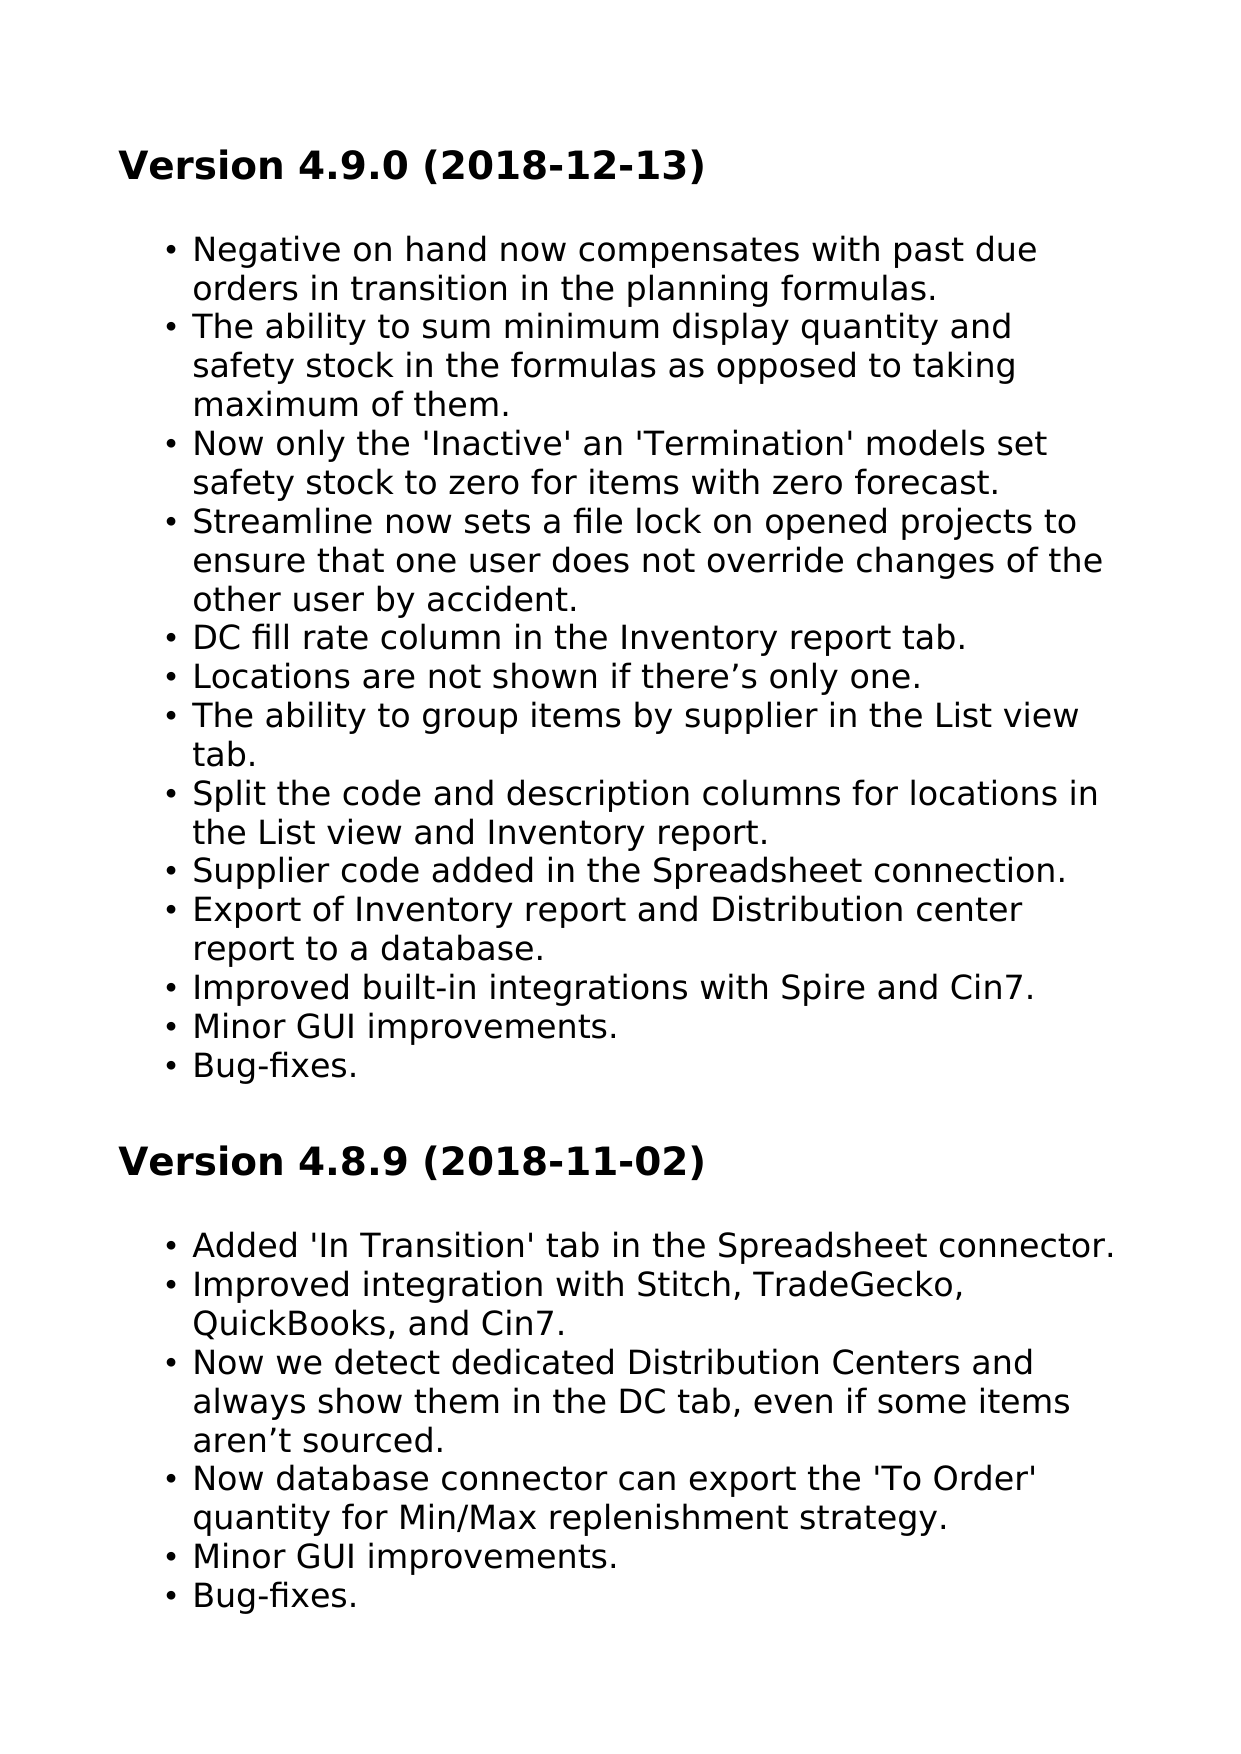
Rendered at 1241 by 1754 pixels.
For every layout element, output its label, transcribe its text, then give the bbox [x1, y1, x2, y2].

list Streamline now sets a file lock on opened projects to ensure that one user does not override changes of the other user by accident. [177, 502, 1122, 619]
list Minor GUI improvements. [177, 1007, 1122, 1046]
list DC fill rate column in the Inventory report tab. [177, 619, 1122, 658]
subtitle Version 4.9.0 (2018-12-13) [118, 143, 1122, 188]
list Added 'In Transition' tab in the Spreadsheet connector. [177, 1227, 1122, 1266]
list Export of Inventory report and Distribution center report to a database. [177, 891, 1122, 968]
list Now we detect dedicated Distribution Centers and always show them in the DC tab, even if some items aren’t sourced. [177, 1343, 1122, 1460]
list Improved integration with Stitch, TradeGecko, QuickBooks, and Cin7. [177, 1266, 1122, 1343]
list Improved built-in integrations with Spire and Cin7. [177, 968, 1122, 1007]
list The ability to group items by supplier in the List view tab. [177, 697, 1122, 774]
list The ability to sum minimum display quantity and safety stock in the formulas as opposed to taking maximum of them. [177, 308, 1122, 424]
subtitle Version 4.8.9 (2018-11-02) [118, 1139, 1122, 1185]
list Split the code and description columns for locations in the List view and Inventory report. [177, 774, 1122, 852]
list Bug-fixes. [177, 1576, 1122, 1615]
list Now only the 'Inactive' an 'Termination' models set safety stock to zero for items with zero forecast. [177, 424, 1122, 502]
list Locations are not shown if there’s only one. [177, 658, 1122, 697]
list Now database connector can export the 'To Order' quantity for Min/Max replenishment strategy. [177, 1460, 1122, 1538]
list Negative on hand now compensates with past due orders in transition in the planning formulas. [177, 230, 1122, 308]
list Minor GUI improvements. [177, 1538, 1122, 1576]
list Bug-fixes. [177, 1046, 1122, 1085]
list Supplier code added in the Spreadsheet connection. [177, 852, 1122, 891]
